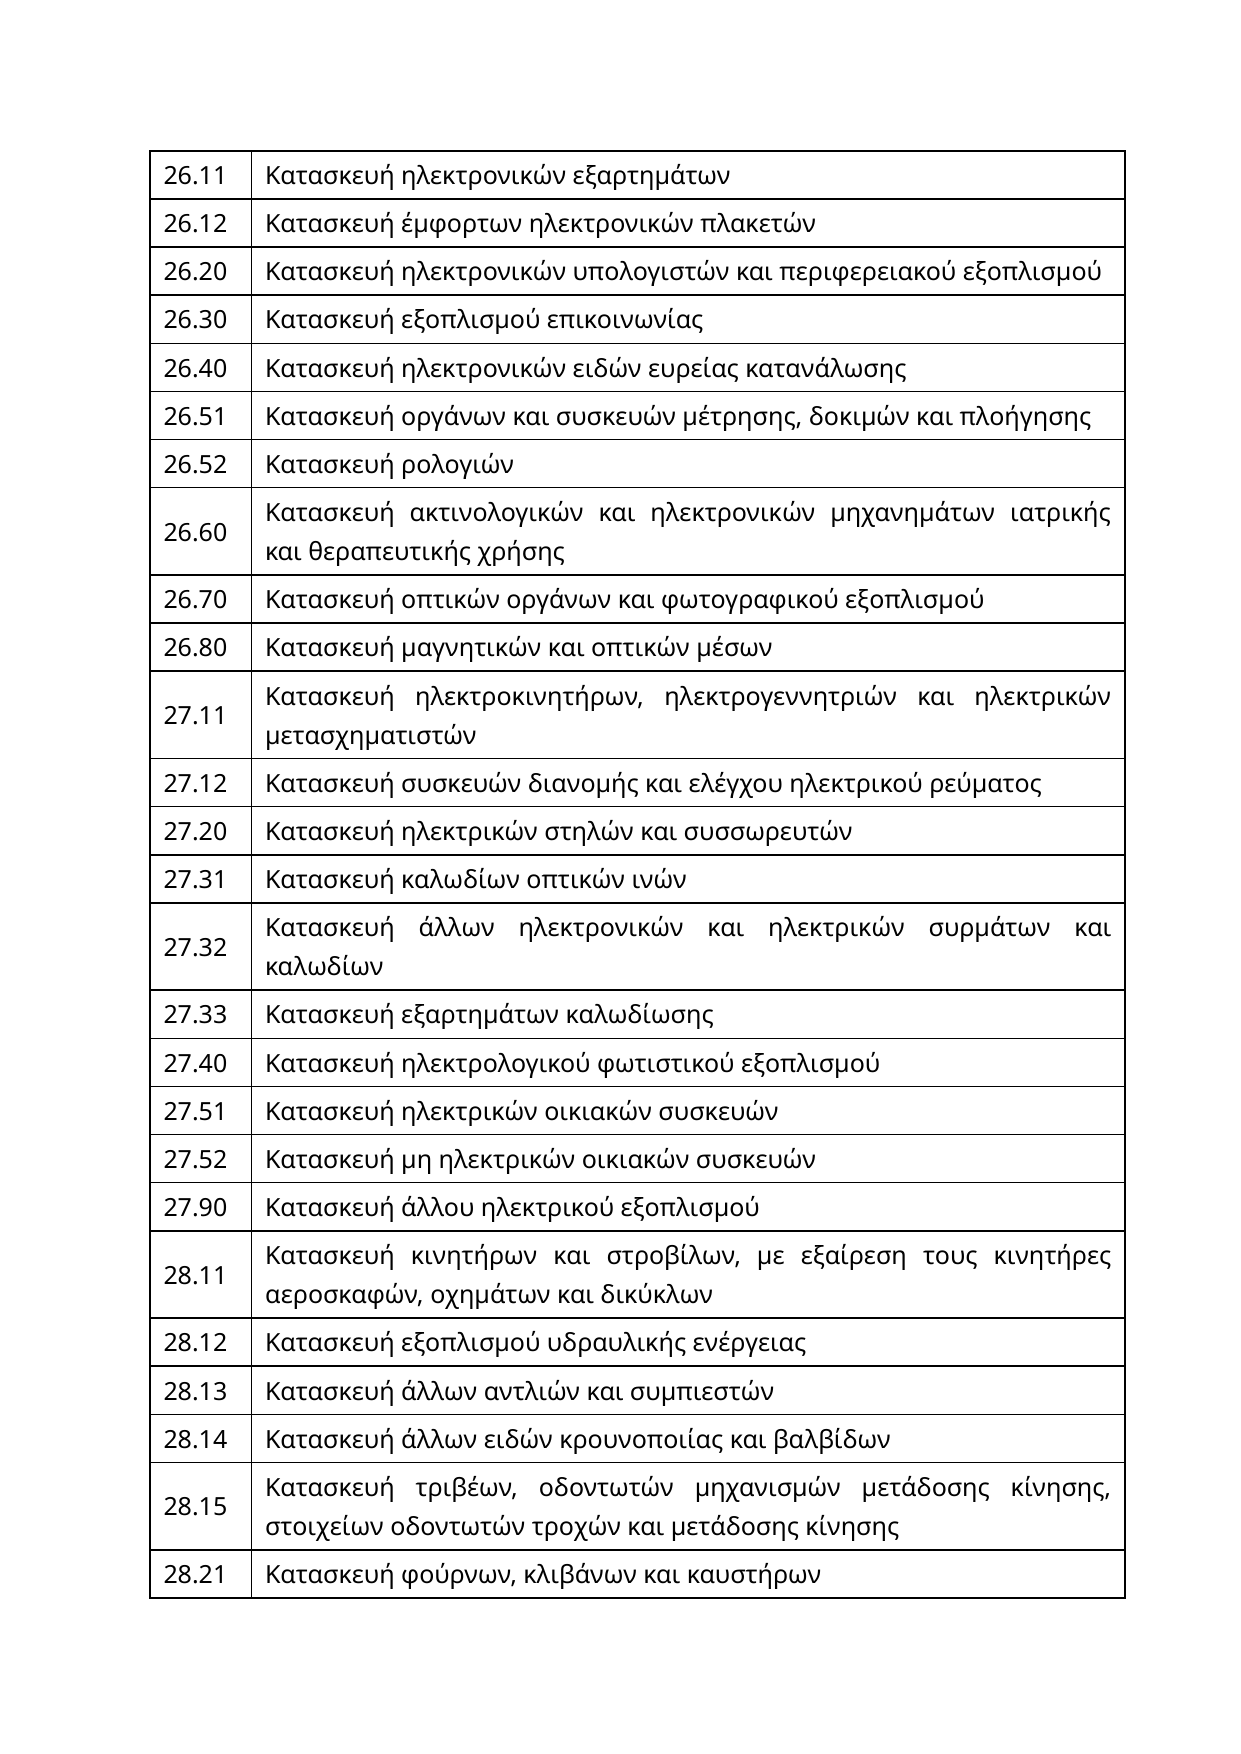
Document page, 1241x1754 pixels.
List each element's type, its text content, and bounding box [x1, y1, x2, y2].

table_cell 27.33 [151, 991, 251, 1037]
table_cell 27.20 [151, 807, 251, 854]
table_cell 26.40 [151, 344, 251, 391]
table_cell Κατασκευή ηλεκτρικών στηλών και συσσωρευτών [252, 807, 1124, 854]
table_cell 28.12 [151, 1319, 251, 1365]
table_cell 27.11 [151, 672, 251, 758]
table_cell Κατασκευή άλλου ηλεκτρικού εξοπλισμού [252, 1183, 1124, 1230]
table_cell Κατασκευή ηλεκτρονικών εξαρτημάτων [252, 152, 1124, 198]
table_cell 26.12 [151, 200, 251, 246]
table_cell 28.11 [151, 1232, 251, 1317]
table_cell 27.32 [151, 904, 251, 989]
table_cell Κατασκευή ρολογιών [252, 440, 1124, 487]
table_cell Κατασκευή ηλεκτροκινητήρων, ηλεκτρογεννητριών και ηλεκτρικών μετασχηματιστών [252, 672, 1124, 758]
table_cell 27.51 [151, 1087, 251, 1134]
table_cell Κατασκευή μαγνητικών και οπτικών μέσων [252, 624, 1124, 670]
table_cell Κατασκευή κινητήρων και στροβίλων, με εξαίρεση τους κινητήρες αεροσκαφών, οχημάτων και δικύκλων [252, 1232, 1124, 1317]
table_cell Κατασκευή έμφορτων ηλεκτρονικών πλακετών [252, 200, 1124, 246]
table_cell Κατασκευή τριβέων, οδοντωτών μηχανισμών μετάδοσης κίνησης, στοιχείων οδοντωτών τροχών και μετάδοσης κίνησης [252, 1463, 1124, 1549]
table_cell Κατασκευή άλλων ηλεκτρονικών και ηλεκτρικών συρμάτων και καλωδίων [252, 904, 1124, 989]
table_cell 28.15 [151, 1463, 251, 1549]
table_cell 26.51 [151, 392, 251, 439]
table_cell Κατασκευή ηλεκτρονικών υπολογιστών και περιφερειακού εξοπλισμού [252, 248, 1124, 294]
table_cell 27.40 [151, 1039, 251, 1086]
table_cell 26.20 [151, 248, 251, 294]
table_cell Κατασκευή μη ηλεκτρικών οικιακών συσκευών [252, 1135, 1124, 1182]
table_cell Κατασκευή ακτινολογικών και ηλεκτρονικών μηχανημάτων ιατρικής και θεραπευτικής χρήσης [252, 488, 1124, 574]
table_cell Κατασκευή εξοπλισμού υδραυλικής ενέργειας [252, 1319, 1124, 1365]
table_cell Κατασκευή οργάνων και συσκευών μέτρησης, δοκιμών και πλοήγησης [252, 392, 1124, 439]
table_cell Κατασκευή άλλων ειδών κρουνοποιίας και βαλβίδων [252, 1415, 1124, 1462]
table_cell 26.60 [151, 488, 251, 574]
table_cell Κατασκευή εξοπλισμού επικοινωνίας [252, 296, 1124, 342]
table_cell 26.80 [151, 624, 251, 670]
table_cell Κατασκευή φούρνων, κλιβάνων και καυστήρων [252, 1551, 1124, 1597]
table_cell 28.13 [151, 1367, 251, 1413]
table_cell 26.52 [151, 440, 251, 487]
table_cell 27.90 [151, 1183, 251, 1230]
table_cell Κατασκευή ηλεκτρονικών ειδών ευρείας κατανάλωσης [252, 344, 1124, 391]
table_cell Κατασκευή άλλων αντλιών και συμπιεστών [252, 1367, 1124, 1413]
table_cell Κατασκευή καλωδίων οπτικών ινών [252, 856, 1124, 902]
table_cell 27.12 [151, 759, 251, 806]
table_cell 26.70 [151, 576, 251, 622]
table_cell Κατασκευή ηλεκτρικών οικιακών συσκευών [252, 1087, 1124, 1134]
table_cell 28.14 [151, 1415, 251, 1462]
table_cell Κατασκευή ηλεκτρολογικού φωτιστικού εξοπλισμού [252, 1039, 1124, 1086]
table_cell 26.11 [151, 152, 251, 198]
table_cell 28.21 [151, 1551, 251, 1597]
table_cell Κατασκευή συσκευών διανομής και ελέγχου ηλεκτρικού ρεύματος [252, 759, 1124, 806]
table_cell 27.52 [151, 1135, 251, 1182]
table_cell Κατασκευή εξαρτημάτων καλωδίωσης [252, 991, 1124, 1037]
table_cell Κατασκευή οπτικών οργάνων και φωτογραφικού εξοπλισμού [252, 576, 1124, 622]
table_cell 27.31 [151, 856, 251, 902]
table_cell 26.30 [151, 296, 251, 342]
